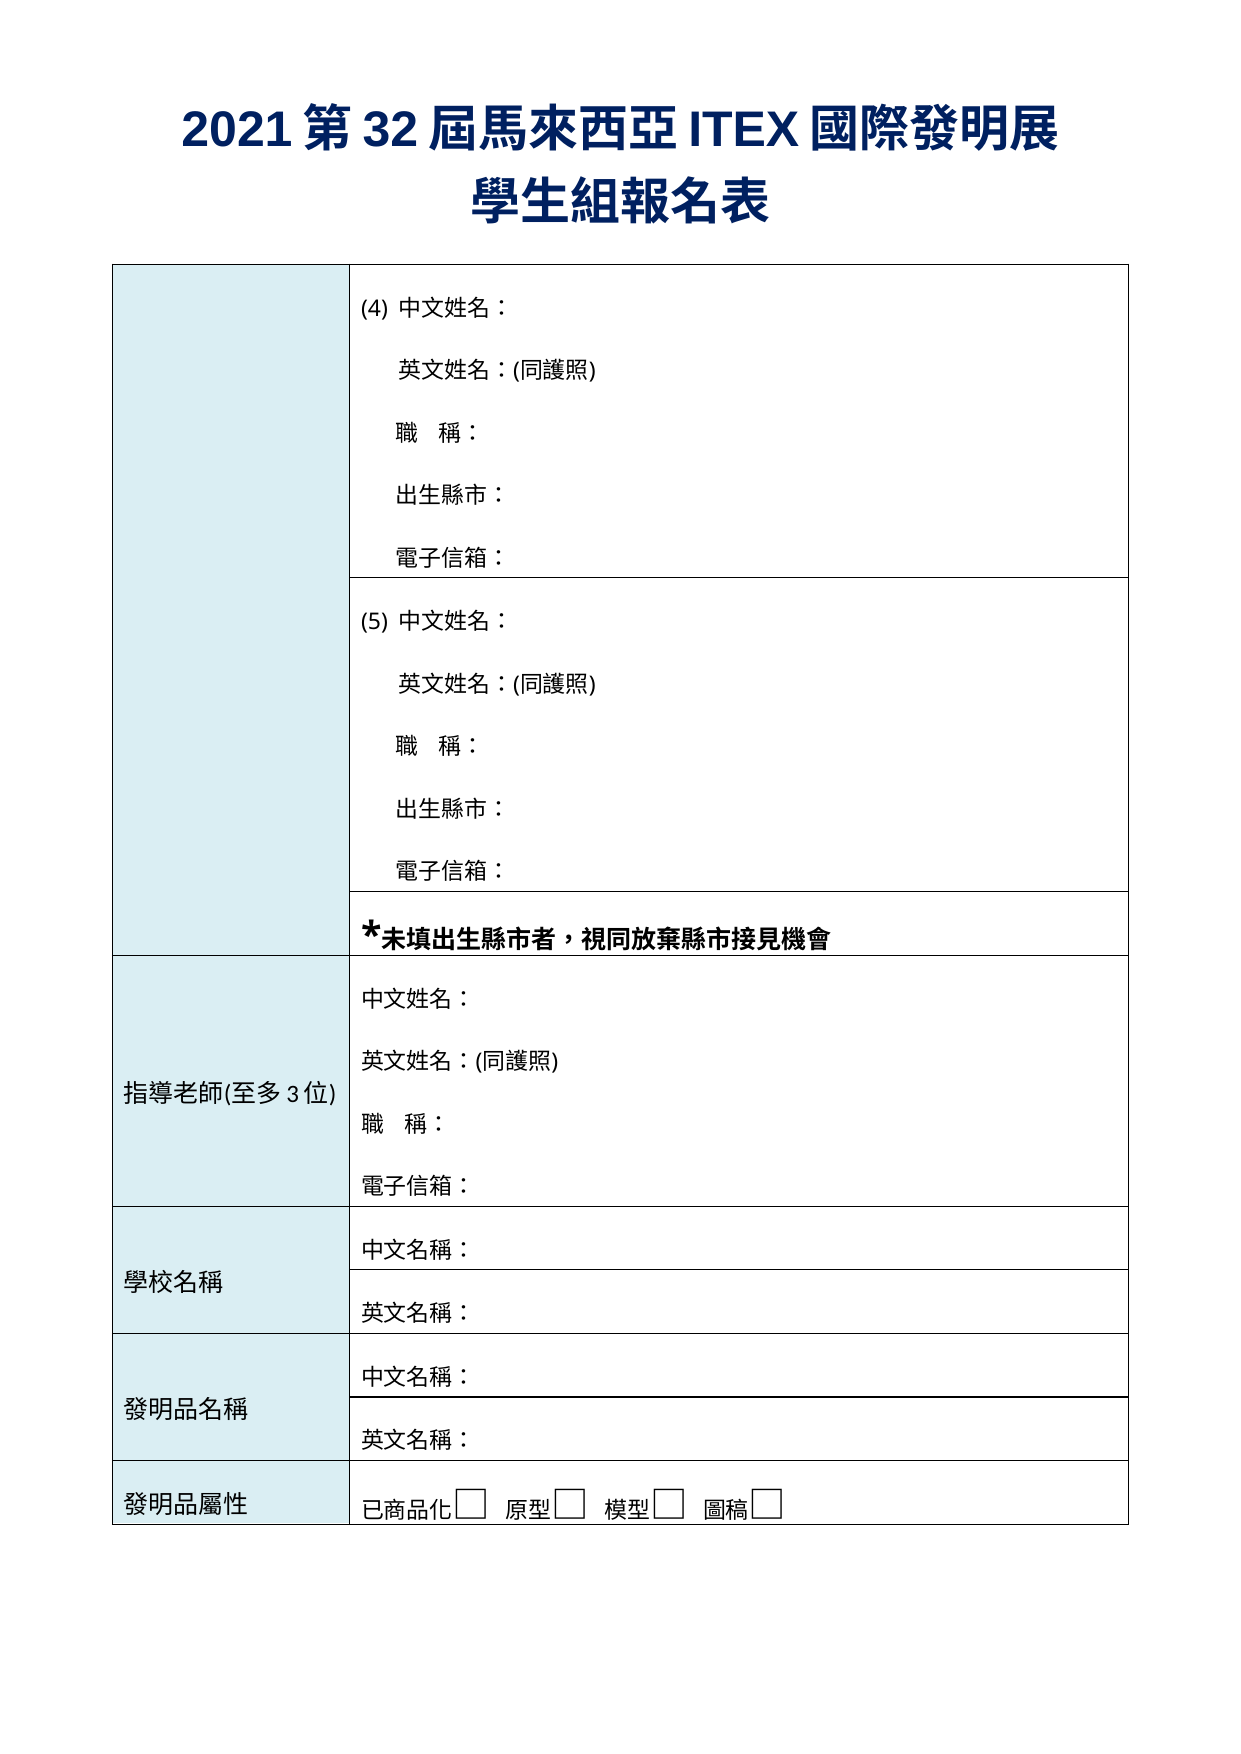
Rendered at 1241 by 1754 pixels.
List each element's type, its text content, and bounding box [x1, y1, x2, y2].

table_cell *未填出生縣市者，視同放棄縣市接見機會 [350, 892, 1128, 955]
table_cell 英文名稱： [350, 1398, 1128, 1460]
table_cell 英文名稱： [1117, 1270, 1128, 1333]
table_cell 中文姓名： 英文姓名：(同護照) 職 稱： 出生縣市： 電子信箱： [350, 578, 1128, 891]
table_cell 已商品化□ 原型□ 模型□ 圖稿□ [350, 1461, 1128, 1523]
table_cell 指導老師(至多3位) [113, 956, 349, 1206]
table_cell 中文名稱： [350, 1334, 1128, 1396]
table_cell [113, 265, 349, 955]
table_cell 學校名稱 [113, 1207, 349, 1333]
table_cell 中文名稱： [350, 1207, 361, 1269]
table_cell 中文名稱： [1117, 1207, 1128, 1269]
table_cell 發明品名稱 [113, 1334, 349, 1460]
table_cell 中文姓名： 英文姓名：(同護照) 職 稱： 電子信箱： [350, 956, 1128, 1206]
table_cell 發明品屬性 [113, 1461, 349, 1523]
table_cell 中文姓名： 英文姓名：(同護照) 職 稱： 出生縣市： 電子信箱： [350, 265, 1128, 577]
table_cell 英文名稱： [350, 1270, 361, 1333]
